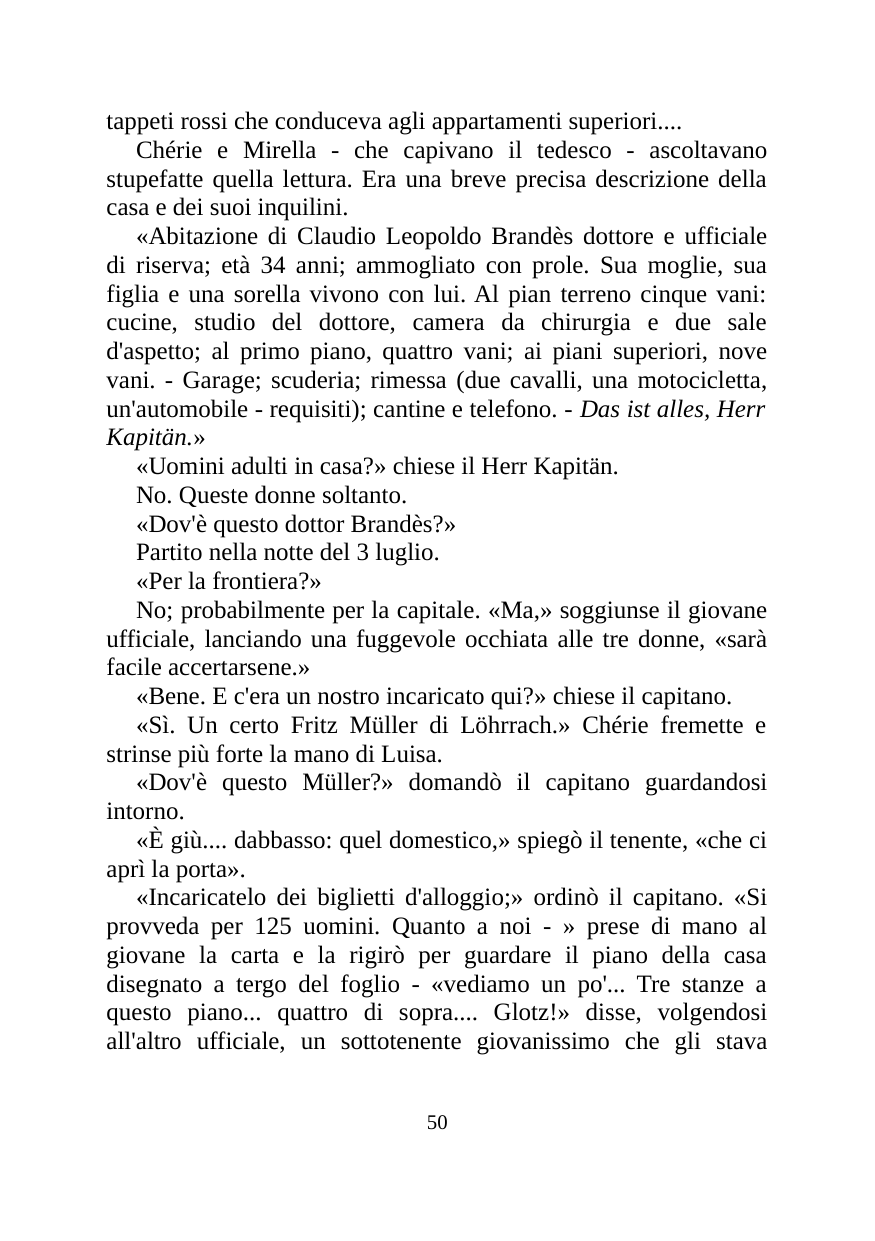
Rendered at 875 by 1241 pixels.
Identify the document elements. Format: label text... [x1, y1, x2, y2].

text «Incaricatelo dei biglietti d'alloggio;» ordinò il capitano. «Si provveda per 125 uomini. Quanto a noi - » prese di mano al giovane la carta e la rigirò per guardare il piano della casa disegnato a tergo del foglio - «vediamo un po'... Tre stanze a questo piano... quattro di sopra.... Glotz!» disse, volgendosi all'altro ufficiale, un sottotenente giovanissimo che gli stava [106, 882, 768, 1055]
text No; probabilmente per la capitale. «Ma,» soggiunse il giovane ufficiale, lanciando una fuggevole occhiata alle tre donne, «sarà facile accertarsene.» [106, 595, 768, 681]
text «Bene. E c'era un nostro incaricato qui?» chiese il capitano. [106, 681, 768, 710]
text tappeti rossi che conduceva agli appartamenti superiori.... [106, 106, 768, 135]
text No. Queste donne soltanto. [106, 480, 768, 509]
text «Abitazione di Claudio Leopoldo Brandès dottore e ufficiale di riserva; età 34 anni; ammogliato con prole. Sua moglie, sua figlia e una sorella vivono con lui. Al pian terreno cinque vani: cucine, studio del dottore, camera da chirurgia e due sale d'aspetto; al primo piano, quattro vani; ai piani superiori, nove vani. - Garage; scuderia; rimessa (due cavalli, una motocicletta, un'automobile - requisiti); cantine e telefono. - Das ist alles, Herr Kapitän.» [106, 221, 768, 451]
text «Uomini adulti in casa?» chiese il Herr Kapitän. [106, 451, 768, 480]
text «Dov'è questo Müller?» domandò il capitano guardandosi intorno. [106, 767, 768, 825]
text Partito nella notte del 3 luglio. [106, 537, 768, 566]
text «Dov'è questo dottor Brandès?» [106, 509, 768, 537]
text «Sì. Un certo Fritz Müller di Löhrrach.» Chérie fremette e strinse più forte la mano di Luisa. [106, 710, 768, 767]
text Chérie e Mirella - che capivano il tedesco - ascoltavano stupefatte quella lettura. Era una breve precisa descrizione della casa e dei suoi inquilini. [106, 135, 768, 221]
text «Per la frontiera?» [106, 566, 768, 595]
text «È giù.... dabbasso: quel domestico,» spiegò il tenente, «che ci aprì la porta». [106, 825, 768, 882]
